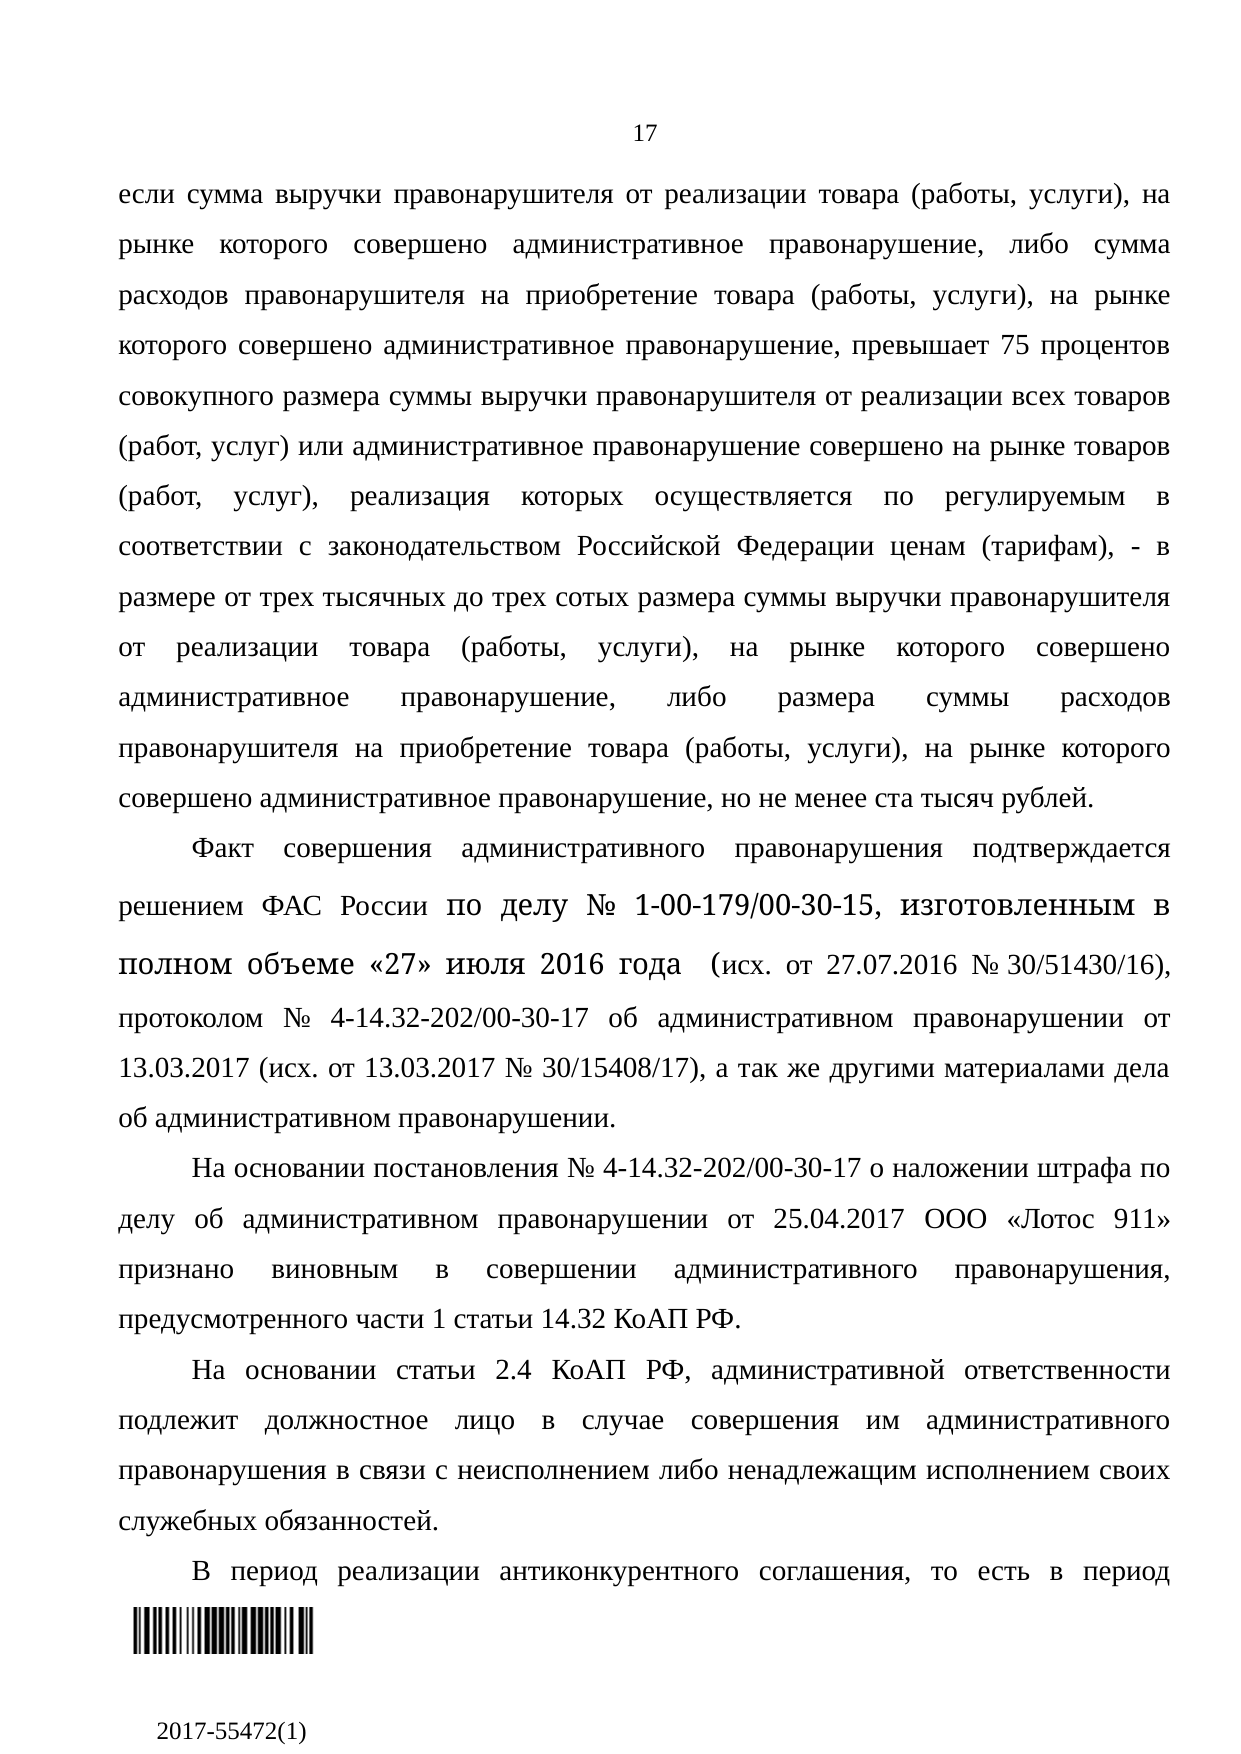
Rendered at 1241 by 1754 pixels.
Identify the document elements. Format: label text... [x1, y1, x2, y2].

text Факт совершения административного правонарушения подтверждается решением ФАС России по делу № 1-00-179/00-30-15, изготовленным в полном объеме «27» июля 2016 года (исх. от 27.07.2016 № 30/51430/16), протоколом № 4-14.32-202/00-30-17 об административном правонарушении от 13.03.2017 (исх. от 13.03.2017 № 30/15408/17), а так же другими материалами дела об административном правонарушении. [118, 830, 1171, 1134]
text В период реализации антиконкурентного соглашения, то есть в период [118, 1553, 1171, 1587]
picture [118, 1607, 331, 1654]
text На основании постановления № 4-14.32-202/00-30-17 о наложении штрафа по делу об административном правонарушении от 25.04.2017 ООО «Лотос 911» признано виновным в совершении административного правонарушения, предусмотренного части 1 статьи 14.32 КоАП РФ. [118, 1151, 1171, 1335]
text На основании статьи 2.4 КоАП РФ, административной ответственности подлежит должностное лицо в случае совершения им административного правонарушения в связи с неисполнением либо ненадлежащим исполнением своих служебных обязанностей. [118, 1352, 1171, 1536]
text если сумма выручки правонарушителя от реализации товара (работы, услуги), на рынке которого совершено административное правонарушение, либо сумма расходов правонарушителя на приобретение товара (работы, услуги), на рынке которого совершено административное правонарушение, превышает 75 процентов совокупного размера суммы выручки правонарушителя от реализации всех товаров (работ, услуг) или административное правонарушение совершено на рынке товаров (работ, услуг), реализация которых осуществляется по регулируемым в соответствии с законодательством Российской Федерации ценам (тарифам), - в размере от трех тысячных до трех сотых размера суммы выручки правонарушителя от реализации товара (работы, услуги), на рынке которого совершено административное правонарушение, либо размера суммы расходов правонарушителя на приобретение товара (работы, услуги), на рынке которого совершено административное правонарушение, но не менее ста тысяч рублей. [118, 176, 1171, 814]
